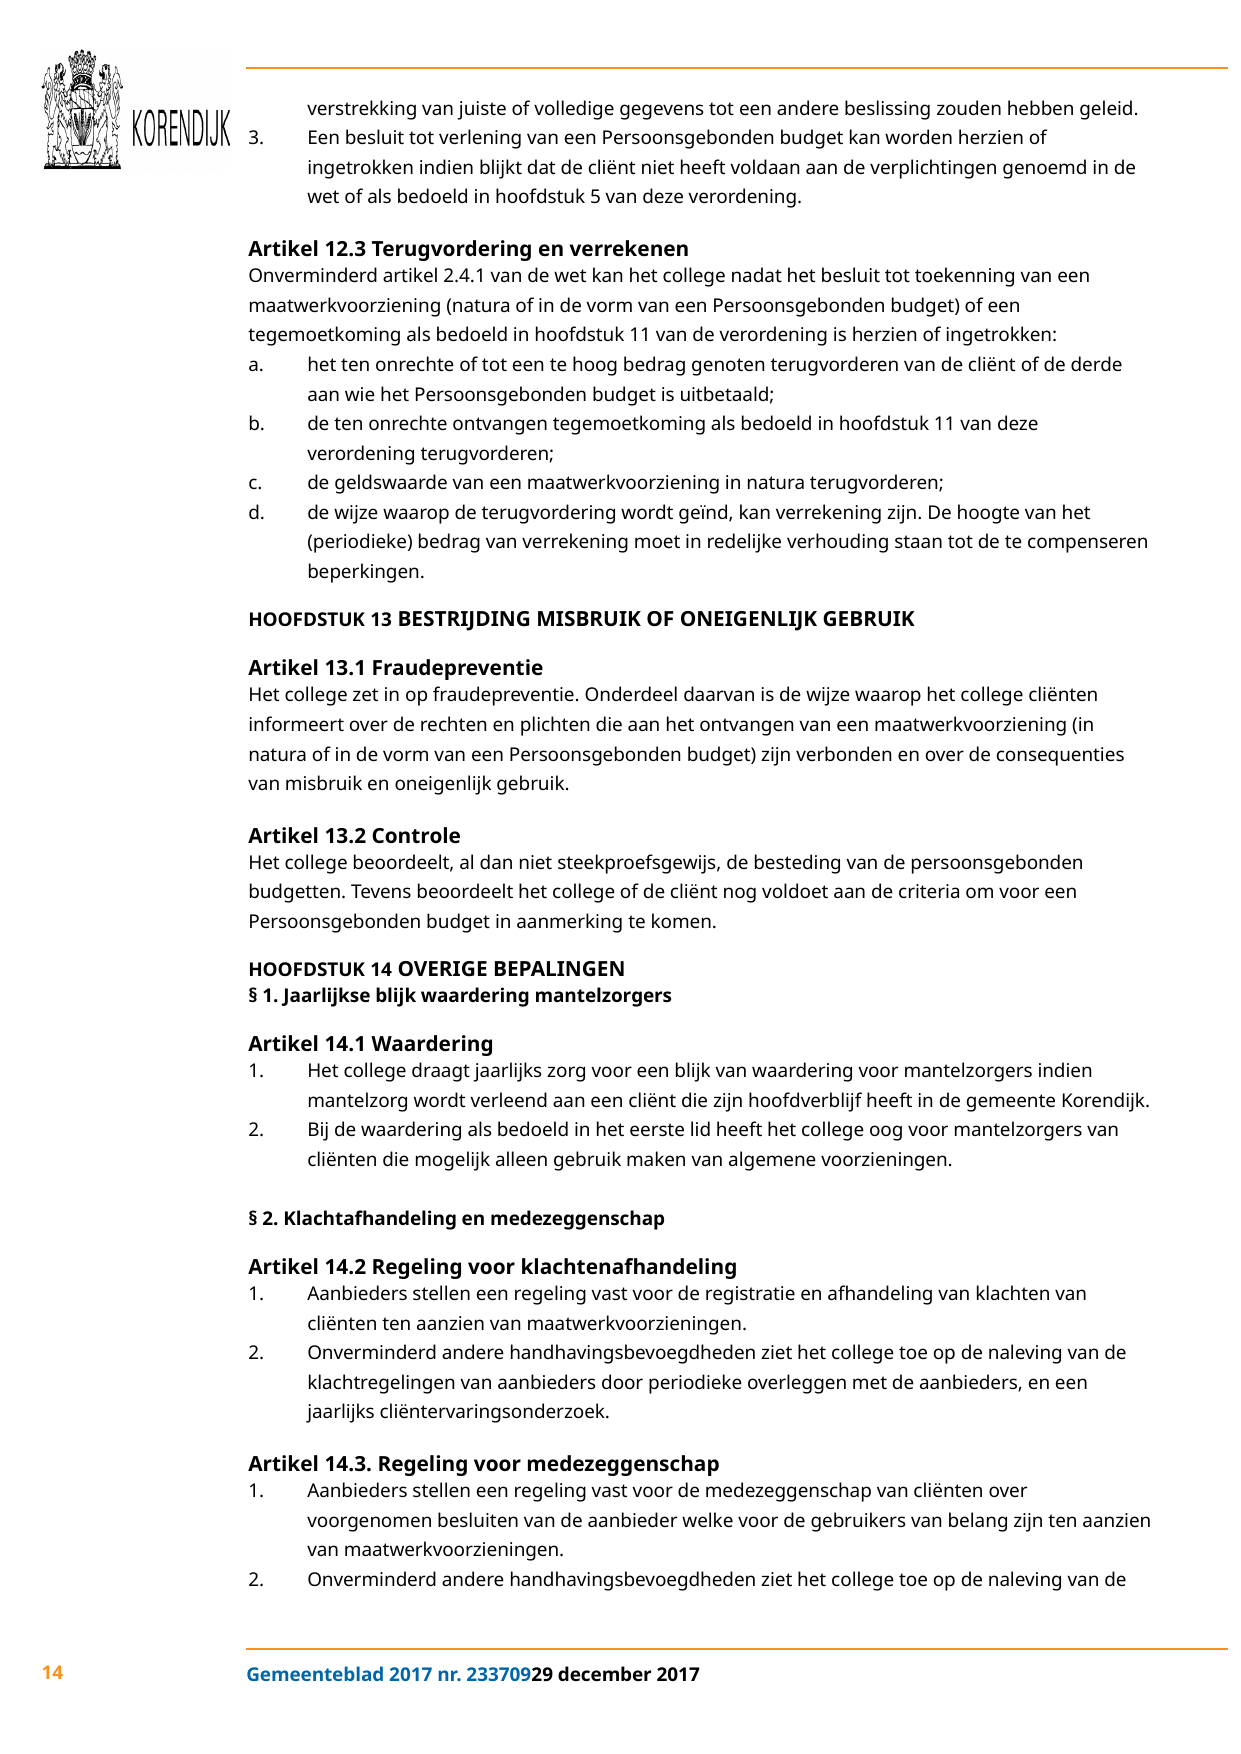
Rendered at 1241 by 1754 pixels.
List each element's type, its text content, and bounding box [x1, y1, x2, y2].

text HOOFDSTUK 13 BESTRIJDING MISBRUIK OF ONEIGENLIJK GEBRUIK [248, 604, 1152, 632]
list Het college draagt jaarlijks zorg voor een blijk van waardering voor mantelzorgers indien mantelzorg wordt verleend aan een cliënt die zijn hoofdverblijf heeft in de gemeente Korendijk. [248, 1057, 1152, 1113]
picture [41, 47, 231, 172]
list Aanbieders stellen een regeling vast voor de registratie en afhandeling van klachten van cliënten ten aanzien van maatwerkvoorzieningen. [248, 1280, 1152, 1336]
list Bij de waardering als bedoeld in het eerste lid heeft het college oog voor mantelzorgers van cliënten die mogelijk alleen gebruik maken van algemene voorzieningen. [248, 1117, 1152, 1172]
text § 2. Klachtafhandeling en medezeggenschap [248, 1205, 1152, 1231]
text § 1. Jaarlijkse blijk waardering mantelzorgers [248, 982, 1152, 1008]
list het ten onrechte of tot een te hoog bedrag genoten terugvorderen van de cliënt of de derde aan wie het Persoonsgebonden budget is uitbetaald; [248, 351, 1152, 406]
list Onverminderd andere handhavingsbevoegdheden ziet het college toe op de naleving van de klachtregelingen van aanbieders door periodieke overleggen met de aanbieders, en een jaarlijks cliëntervaringsonderzoek. [248, 1339, 1152, 1424]
text Onverminderd artikel 2.4.1 van de wet kan het college nadat het besluit tot toekenning van een maatwerkvoorziening (natura of in de vorm van een Persoonsgebonden budget) of een tegemoetkoming als bedoeld in hoofdstuk 11 van de verordening is herzien of ingetrokken: [248, 262, 1152, 347]
text Artikel 12.3 Terugvordering en verrekenen [248, 234, 1152, 262]
list Onverminderd andere handhavingsbevoegdheden ziet het college toe op de naleving van de [248, 1566, 1152, 1592]
text HOOFDSTUK 14 OVERIGE BEPALINGEN [248, 954, 1152, 982]
text Artikel 14.3. Regeling voor medezeggenschap [248, 1449, 1152, 1477]
list de wijze waarop de terugvordering wordt geïnd, kan verrekening zijn. De hoogte van het (periodieke) bedrag van verrekening moet in redelijke verhouding staan tot de te compenseren beperkingen. [248, 499, 1152, 584]
list de ten onrechte ontvangen tegemoetkoming als bedoeld in hoofdstuk 11 van deze verordening terugvorderen; [248, 410, 1152, 466]
list Een besluit tot verlening van een Persoonsgebonden budget kan worden herzien of ingetrokken indien blijkt dat de cliënt niet heeft voldaan aan de verplichtingen genoemd in de wet of als bedoeld in hoofdstuk 5 van deze verordening. [248, 124, 1152, 209]
text Artikel 13.1 Fraudepreventie [248, 653, 1152, 682]
text Het college zet in op fraudepreventie. Onderdeel daarvan is de wijze waarop het college cliënten informeert over de rechten en plichten die aan het ontvangen van een maatwerkvoorziening (in natura of in de vorm van een Persoonsgebonden budget) zijn verbonden en over de consequenties van misbruik en oneigenlijk gebruik. [248, 682, 1152, 796]
text Artikel 14.2 Regeling voor klachtenafhandeling [248, 1252, 1152, 1280]
list de geldswaarde van een maatwerkvoorziening in natura terugvorderen; [248, 469, 1152, 495]
text Artikel 13.2 Controle [248, 821, 1152, 849]
list Aanbieders stellen een regeling vast voor de medezeggenschap van cliënten over voorgenomen besluiten van de aanbieder welke voor de gebruikers van belang zijn ten aanzien van maatwerkvoorzieningen. [248, 1477, 1152, 1562]
text Het college beoordeelt, al dan niet steekproefsgewijs, de besteding van de persoonsgebonden budgetten. Tevens beoordeelt het college of de cliënt nog voldoet aan de criteria om voor een Persoonsgebonden budget in aanmerking te komen. [248, 849, 1152, 934]
list verstrekking van juiste of volledige gegevens tot een andere beslissing zouden hebben geleid. [248, 95, 1152, 121]
text Artikel 14.1 Waardering [248, 1029, 1152, 1057]
